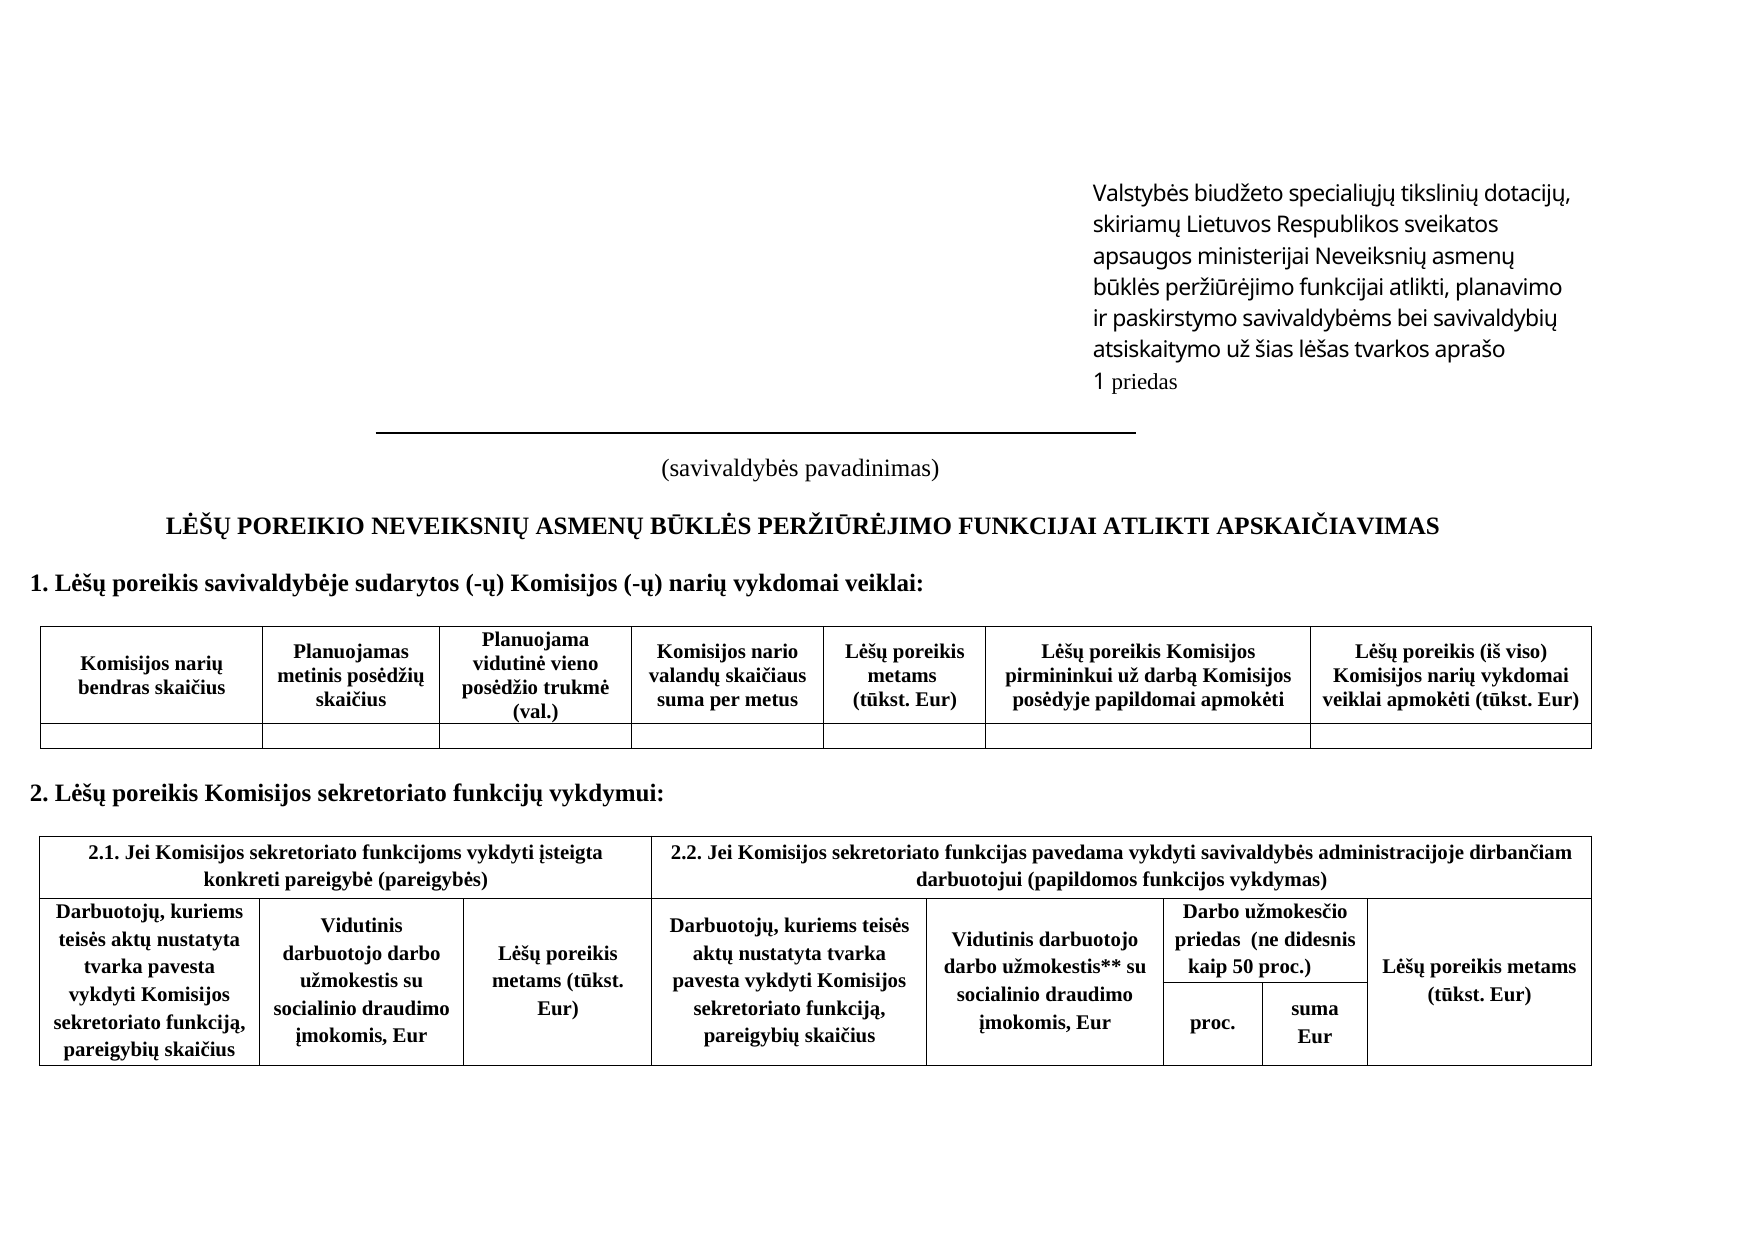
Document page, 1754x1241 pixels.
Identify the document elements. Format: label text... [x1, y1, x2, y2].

table_cell Lėšų poreikis metams (tūkst. Eur) [464, 899, 651, 1065]
text (savivaldybės pavadinimas) [29, 453, 1577, 482]
table_header 2.1. Jei Komisijos sekretoriato funkcijoms vykdyti įsteigta konkreti pareigybė (pareigybės) [40, 837, 651, 898]
table_cell Darbuotojų, kuriems teisės aktų nustatyta tvarka pavesta vykdyti Komisijos sekretoriato funkciją, pareigybių skaičius [652, 899, 926, 1065]
table_header Planuojamas metinis posėdžių skaičius [263, 627, 439, 723]
table_cell [440, 724, 631, 748]
table_cell Darbuotojų, kuriems teisės aktų nustatyta tvarka pavesta vykdyti Komisijos sekretoriato funkciją, pareigybių skaičius [40, 899, 259, 1065]
table_header Lėšų poreikis (iš viso) Komisijos narių vykdomai veiklai apmokėti (tūkst. Eur) [1311, 627, 1591, 723]
text 1 priedas [1093, 365, 1577, 396]
table_header Komisijos nario valandų skaičiaus suma per metus [632, 627, 823, 723]
table_cell [41, 724, 262, 748]
table_cell [824, 724, 985, 748]
table_header Lėšų poreikis metams (tūkst. Eur) [824, 627, 985, 723]
table_header Planuojama vidutinė vieno posėdžio trukmė (val.) [440, 627, 631, 723]
table_cell [986, 724, 1310, 748]
table_cell proc. [1164, 983, 1262, 1065]
table_header 2.2. Jei Komisijos sekretoriato funkcijas pavedama vykdyti savivaldybės administracijoje dirbančiam darbuotojui (papildomos funkcijos vykdymas) [652, 837, 1591, 898]
text LĖŠŲ POREIKIO NEVEIKSNIŲ ASMENŲ BŪKLĖS PERŽIŪRĖJIMO FUNKCIJAI ATLIKTI APSKAIČIAVIMAS [29, 511, 1577, 540]
table_cell suma Eur [1263, 983, 1367, 1065]
table_cell [263, 724, 439, 748]
table_cell Vidutinis darbuotojo darbo užmokestis** su socialinio draudimo įmokomis, Eur [927, 899, 1163, 1065]
table_header Komisijos narių bendras skaičius [41, 627, 262, 723]
text Valstybės biudžeto specialiųjų tikslinių dotacijų, skiriamų Lietuvos Respublikos sveikatos apsaugos ministerijai Neveiksnių asmenų būklės peržiūrėjimo funkcijai atlikti, planavimo ir paskirstymo savivaldybėms bei savivaldybių atsiskaitymo už šias lėšas tvarkos aprašo [1093, 177, 1577, 365]
table_header Lėšų poreikis Komisijos pirmininkui už darbą Komisijos posėdyje papildomai apmokėti [986, 627, 1310, 723]
table_cell Lėšų poreikis metams (tūkst. Eur) [1368, 899, 1591, 1065]
table_cell [1311, 724, 1591, 748]
table_cell Vidutinis darbuotojo darbo užmokestis su socialinio draudimo įmokomis, Eur [260, 899, 463, 1065]
text 2. Lėšų poreikis Komisijos sekretoriato funkcijų vykdymui: [29, 778, 1577, 807]
text 1. Lėšų poreikis savivaldybėje sudarytos (-ų) Komisijos (-ų) narių vykdomai veiklai: [29, 568, 1577, 597]
table_cell [632, 724, 823, 748]
table_cell Darbo užmokesčio priedas (ne didesnis kaip 50 proc.) [1164, 899, 1367, 982]
